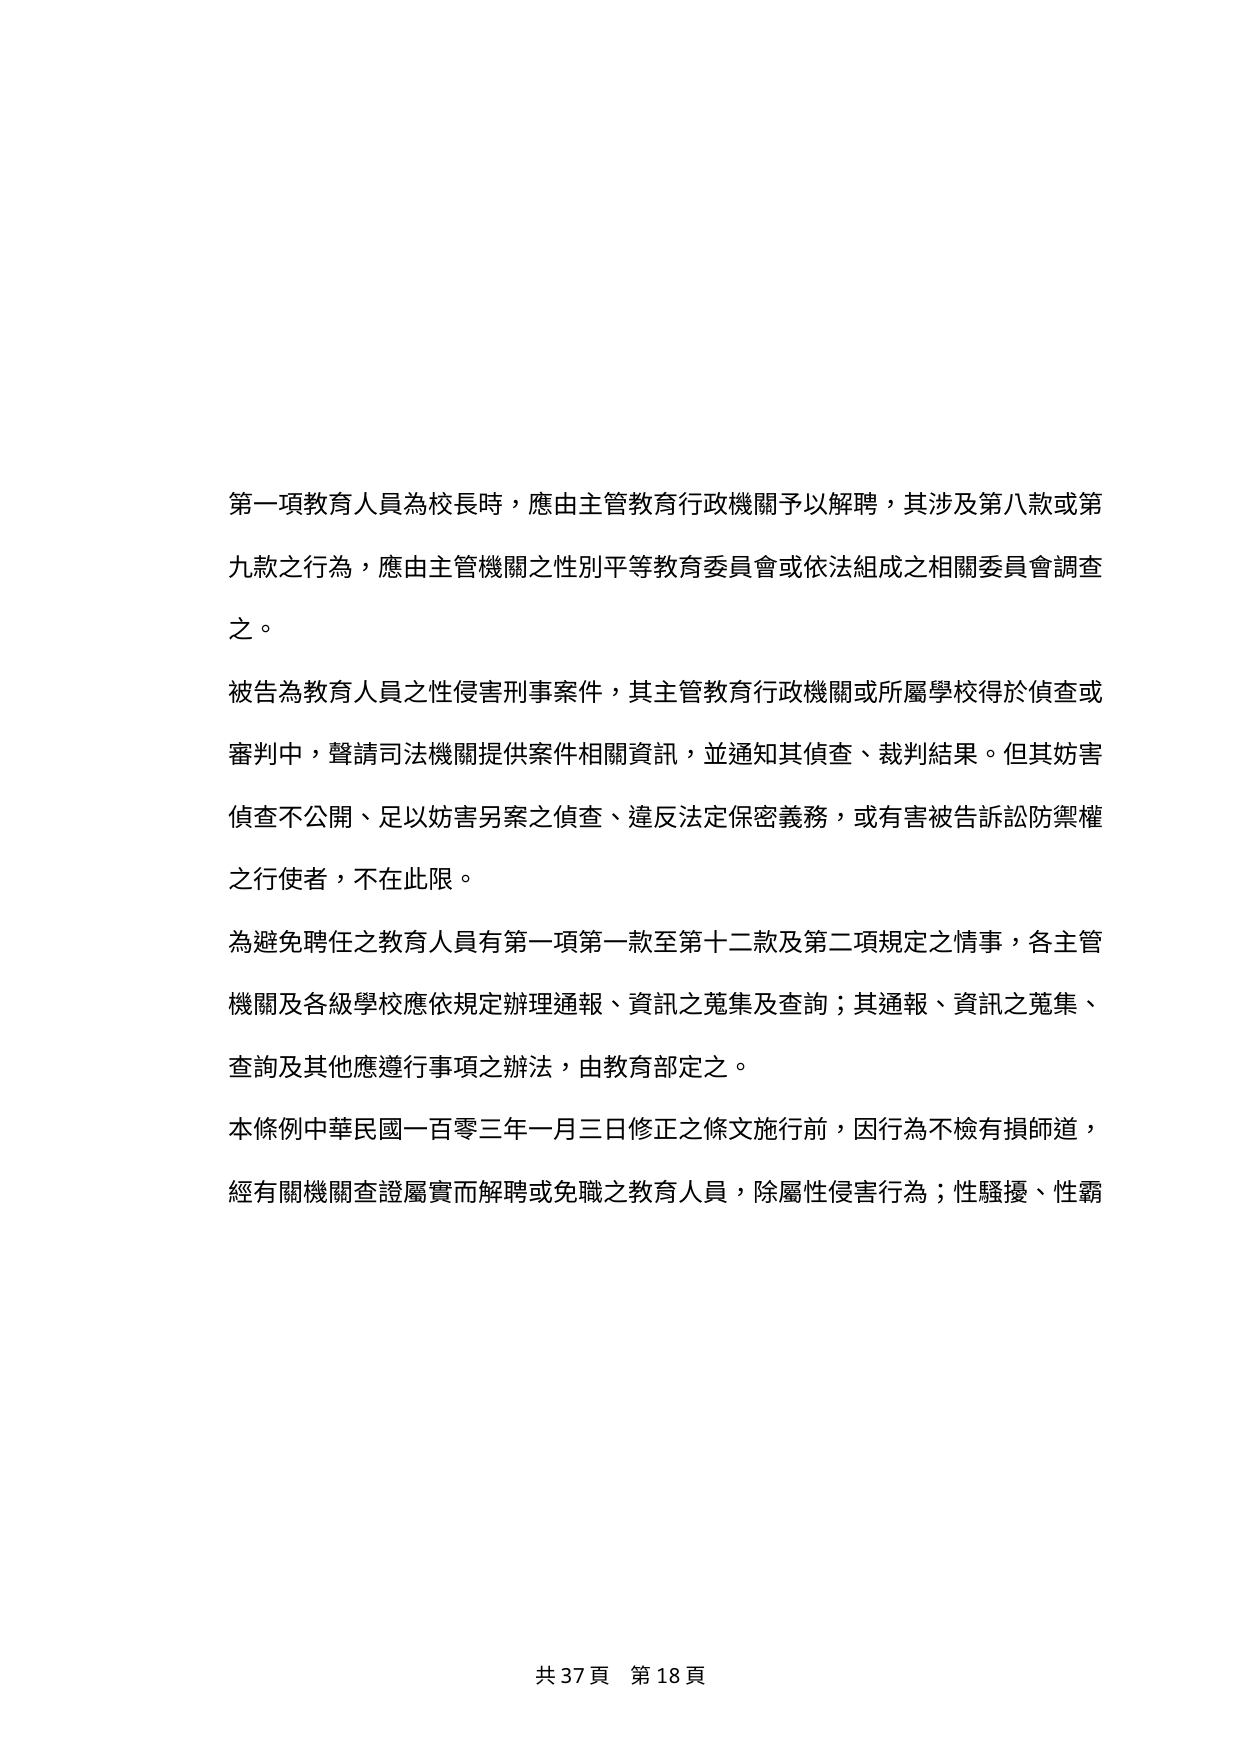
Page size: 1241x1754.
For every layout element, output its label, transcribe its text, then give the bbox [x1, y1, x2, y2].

text 第一項教育人員為校長時，應由主管教育行政機關予以解聘，其涉及第八款或第九款之行為，應由主管機關之性別平等教育委員會或依法組成之相關委員會調查之。 [229, 461, 1122, 648]
text 為避免聘任之教育人員有第一項第一款至第十二款及第二項規定之情事，各主管機關及各級學校應依規定辦理通報、資訊之蒐集及查詢；其通報、資訊之蒐集、查詢及其他應遵行事項之辦法，由教育部定之。 [229, 898, 1122, 1086]
text 本條例中華民國一百零三年一月三日修正之條文施行前，因行為不檢有損師道，經有關機關查證屬實而解聘或免職之教育人員，除屬性侵害行為；性騷擾、性霸 [229, 1086, 1122, 1211]
text 被告為教育人員之性侵害刑事案件，其主管教育行政機關或所屬學校得於偵查或審判中，聲請司法機關提供案件相關資訊，並通知其偵查、裁判結果。但其妨害偵查不公開、足以妨害另案之偵查、違反法定保密義務，或有害被告訴訟防禦權之行使者，不在此限。 [229, 648, 1122, 898]
